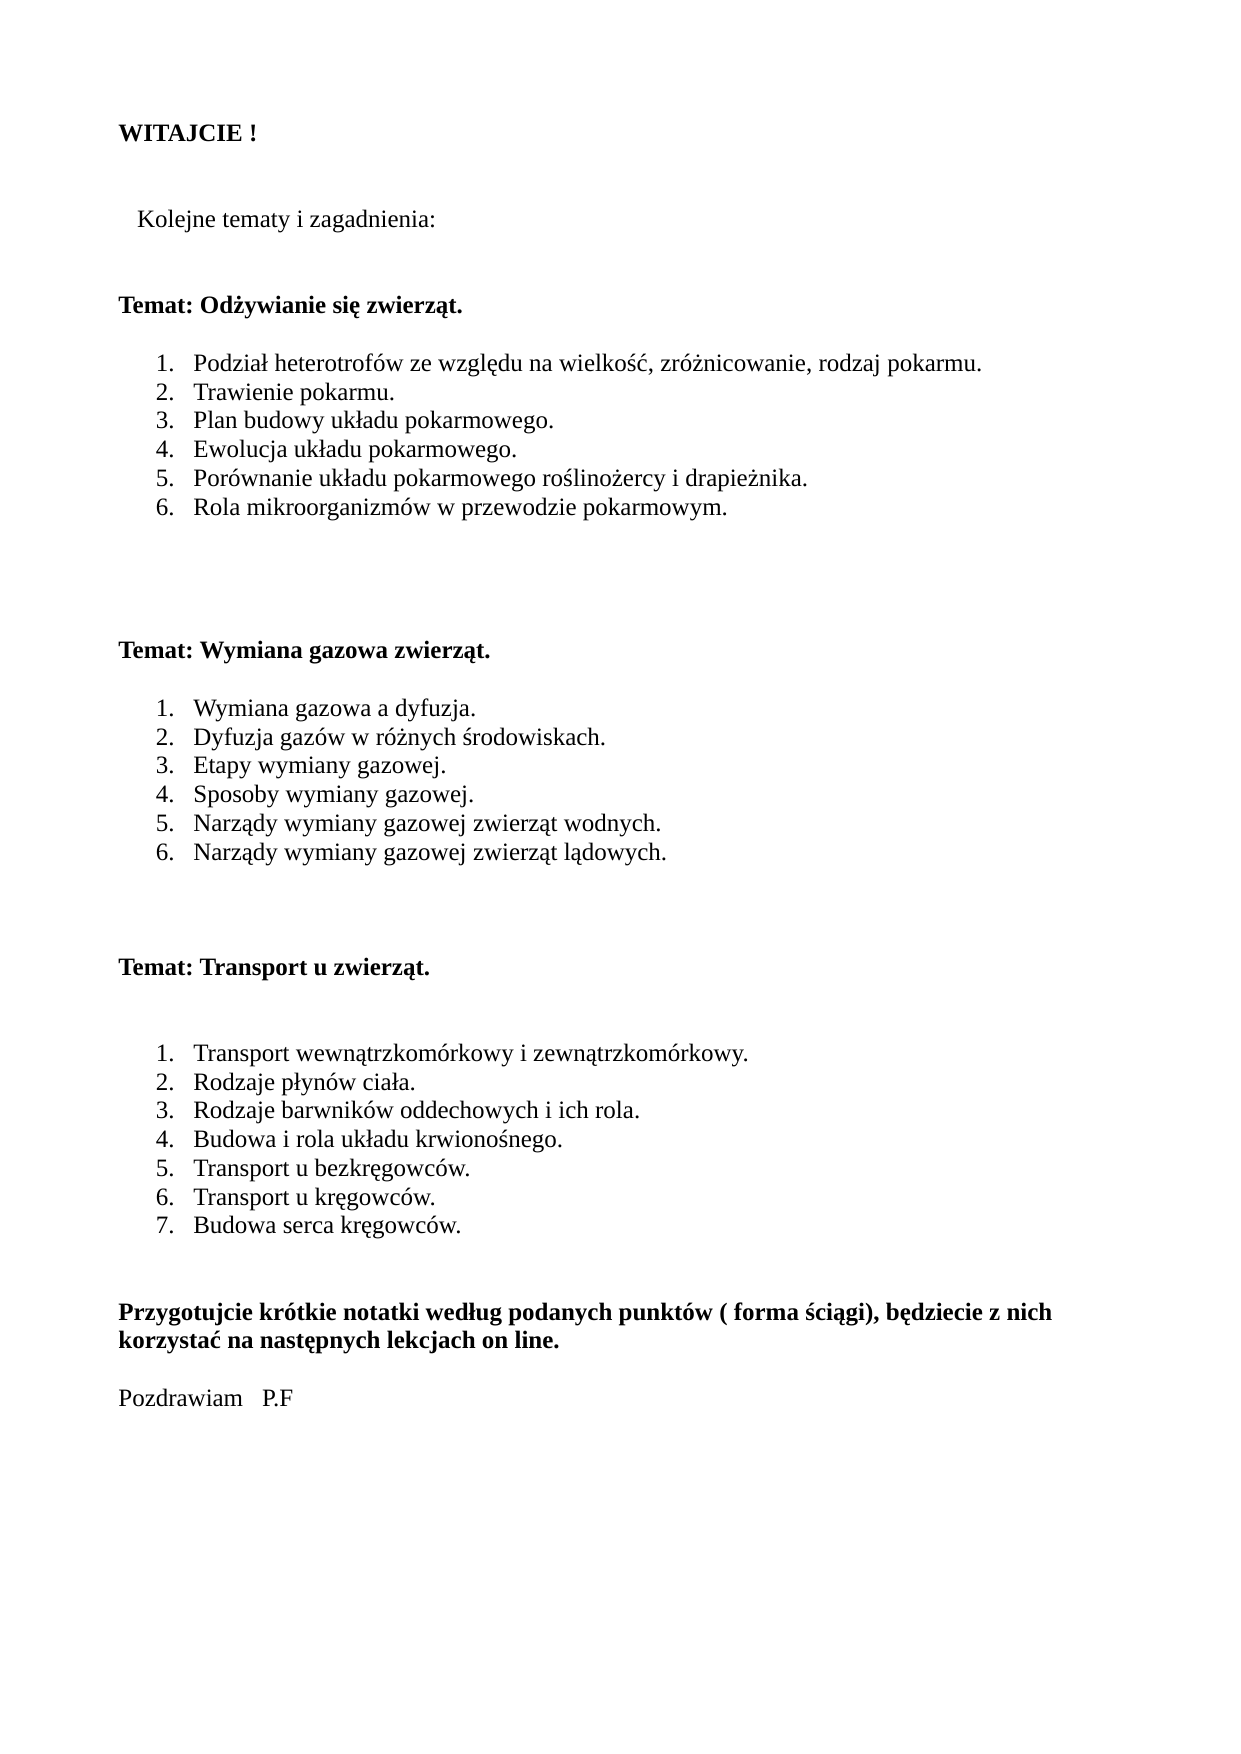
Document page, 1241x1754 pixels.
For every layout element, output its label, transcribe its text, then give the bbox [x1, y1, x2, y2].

text Przygotujcie krótkie notatki według podanych punktów ( forma ściągi), będziecie z nich korzystać na następnych lekcjach on line. [118, 1297, 1122, 1354]
list Budowa i rola układu krwionośnego. [156, 1124, 1122, 1153]
list Trawienie pokarmu. [156, 377, 1122, 406]
list Rodzaje barwników oddechowych i ich rola. [156, 1096, 1122, 1124]
text Kolejne tematy i zagadnienia: [118, 204, 1122, 233]
text Temat: Odżywianie się zwierząt. [118, 291, 1122, 319]
text Temat: Wymiana gazowa zwierząt. [118, 636, 1122, 664]
list Transport u bezkręgowców. [156, 1153, 1122, 1182]
list Narządy wymiany gazowej zwierząt lądowych. [156, 837, 1122, 866]
list Podział heterotrofów ze względu na wielkość, zróżnicowanie, rodzaj pokarmu. [156, 348, 1122, 377]
list Etapy wymiany gazowej. [156, 751, 1122, 779]
list Transport u kręgowców. [156, 1182, 1122, 1211]
list Dyfuzja gazów w różnych środowiskach. [156, 722, 1122, 751]
list Sposoby wymiany gazowej. [156, 779, 1122, 808]
list Wymiana gazowa a dyfuzja. [156, 693, 1122, 722]
list Plan budowy układu pokarmowego. [156, 406, 1122, 434]
text Pozdrawiam P.F [118, 1383, 1122, 1412]
list Rodzaje płynów ciała. [156, 1067, 1122, 1096]
text Temat: Transport u zwierząt. [118, 952, 1122, 981]
list Ewolucja układu pokarmowego. [156, 434, 1122, 463]
list Transport wewnątrzkomórkowy i zewnątrzkomórkowy. [156, 1038, 1122, 1067]
text WITAJCIE ! [118, 118, 1122, 147]
list Rola mikroorganizmów w przewodzie pokarmowym. [156, 492, 1122, 521]
list Narządy wymiany gazowej zwierząt wodnych. [156, 808, 1122, 837]
list Porównanie układu pokarmowego roślinożercy i drapieżnika. [156, 463, 1122, 492]
list Budowa serca kręgowców. [156, 1211, 1122, 1239]
